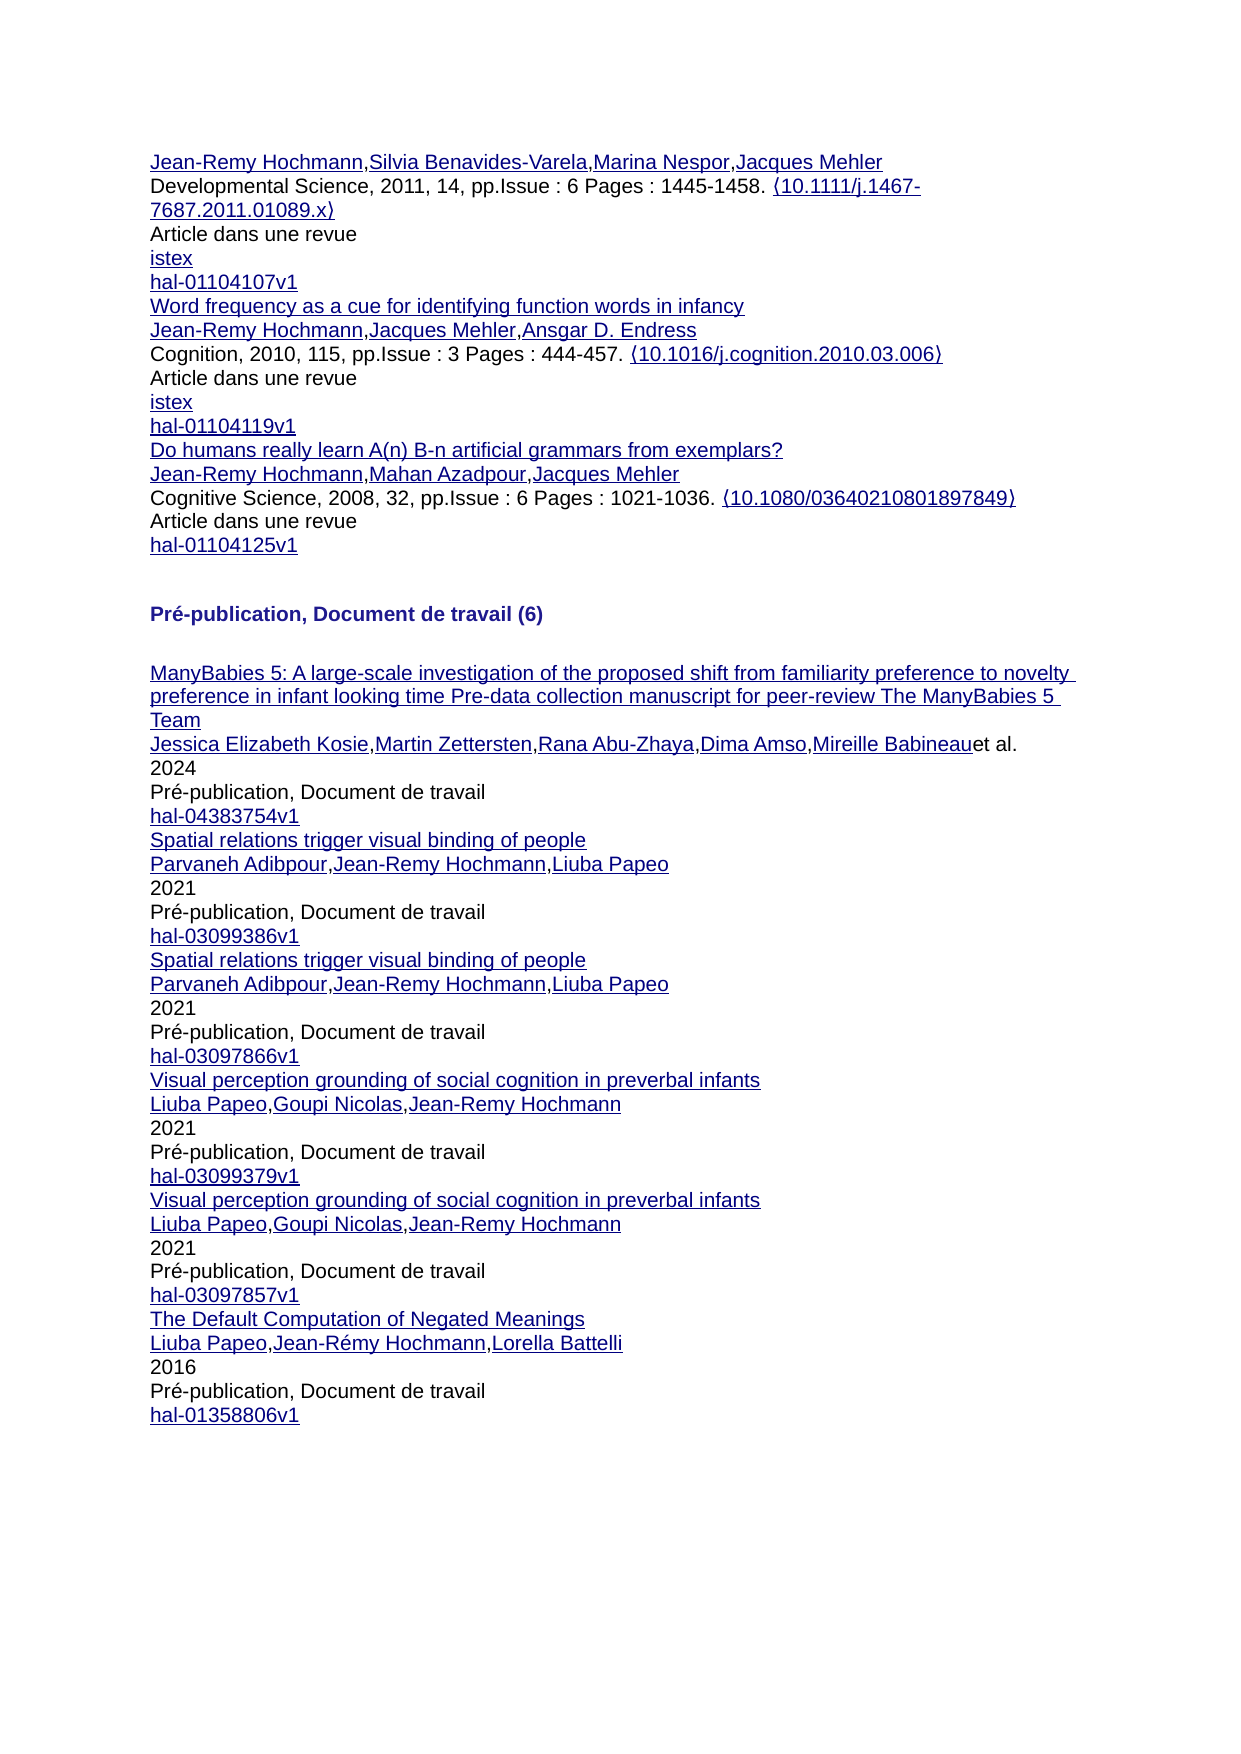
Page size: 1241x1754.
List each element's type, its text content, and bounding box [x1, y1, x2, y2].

subtitle Pré-publication, Document de travail (6) [150, 602, 1090, 626]
table_cell Visual perception grounding of social cognition in preverbal infants Liuba Papeo,Goupi Nicolas,Jean-Remy Hochmann 2021 Pré-publication, Document de travail hal-03097857v1 [150, 1188, 1090, 1307]
table_cell The Default Computation of Negated Meanings Liuba Papeo,Jean-Rémy Hochmann,Lorella Battelli 2016 Pré-publication, Document de travail hal-01358806v1 [150, 1307, 1090, 1427]
table_header ManyBabies 5: A large-scale investigation of the proposed shift from familiarity preference to novelty preference in infant looking time Pre-data collection manuscript for peer-review The ManyBabies 5 Team Jessica Elizabeth Kosie,Martin Zettersten,Rana Abu-Zhaya,Dima Amso,Mireille Babineauet al. 2024 Pré-publication, Document de travail hal-04383754v1 [150, 660, 1090, 828]
table_cell Spatial relations trigger visual binding of people Parvaneh Adibpour,Jean-Remy Hochmann,Liuba Papeo 2021 Pré-publication, Document de travail hal-03099386v1 [150, 828, 1090, 948]
table_cell Do humans really learn A(n) B-n artificial grammars from exemplars? Jean-Remy Hochmann,Mahan Azadpour,Jacques Mehler Cognitive Science, 2008, 32, pp.Issue : 6 Pages : 1021-1036. ⟨10.1080/03640210801897849⟩ Article dans une revue hal-01104125v1 [150, 438, 1090, 557]
table_cell Word frequency as a cue for identifying function words in infancy Jean-Remy Hochmann,Jacques Mehler,Ansgar D. Endress Cognition, 2010, 115, pp.Issue : 3 Pages : 444-457. ⟨10.1016/j.cognition.2010.03.006⟩ Article dans une revue istex hal-01104119v1 [150, 294, 1090, 437]
table_cell Jean-Remy Hochmann,Silvia Benavides-Varela,Marina Nespor,Jacques Mehler Developmental Science, 2011, 14, pp.Issue : 6 Pages : 1445-1458. ⟨10.1111/j.1467-7687.2011.01089.x⟩ Article dans une revue istex hal-01104107v1 [150, 150, 1090, 294]
table_cell Visual perception grounding of social cognition in preverbal infants Liuba Papeo,Goupi Nicolas,Jean-Remy Hochmann 2021 Pré-publication, Document de travail hal-03099379v1 [150, 1068, 1090, 1187]
table_cell Spatial relations trigger visual binding of people Parvaneh Adibpour,Jean-Remy Hochmann,Liuba Papeo 2021 Pré-publication, Document de travail hal-03097866v1 [150, 948, 1090, 1068]
